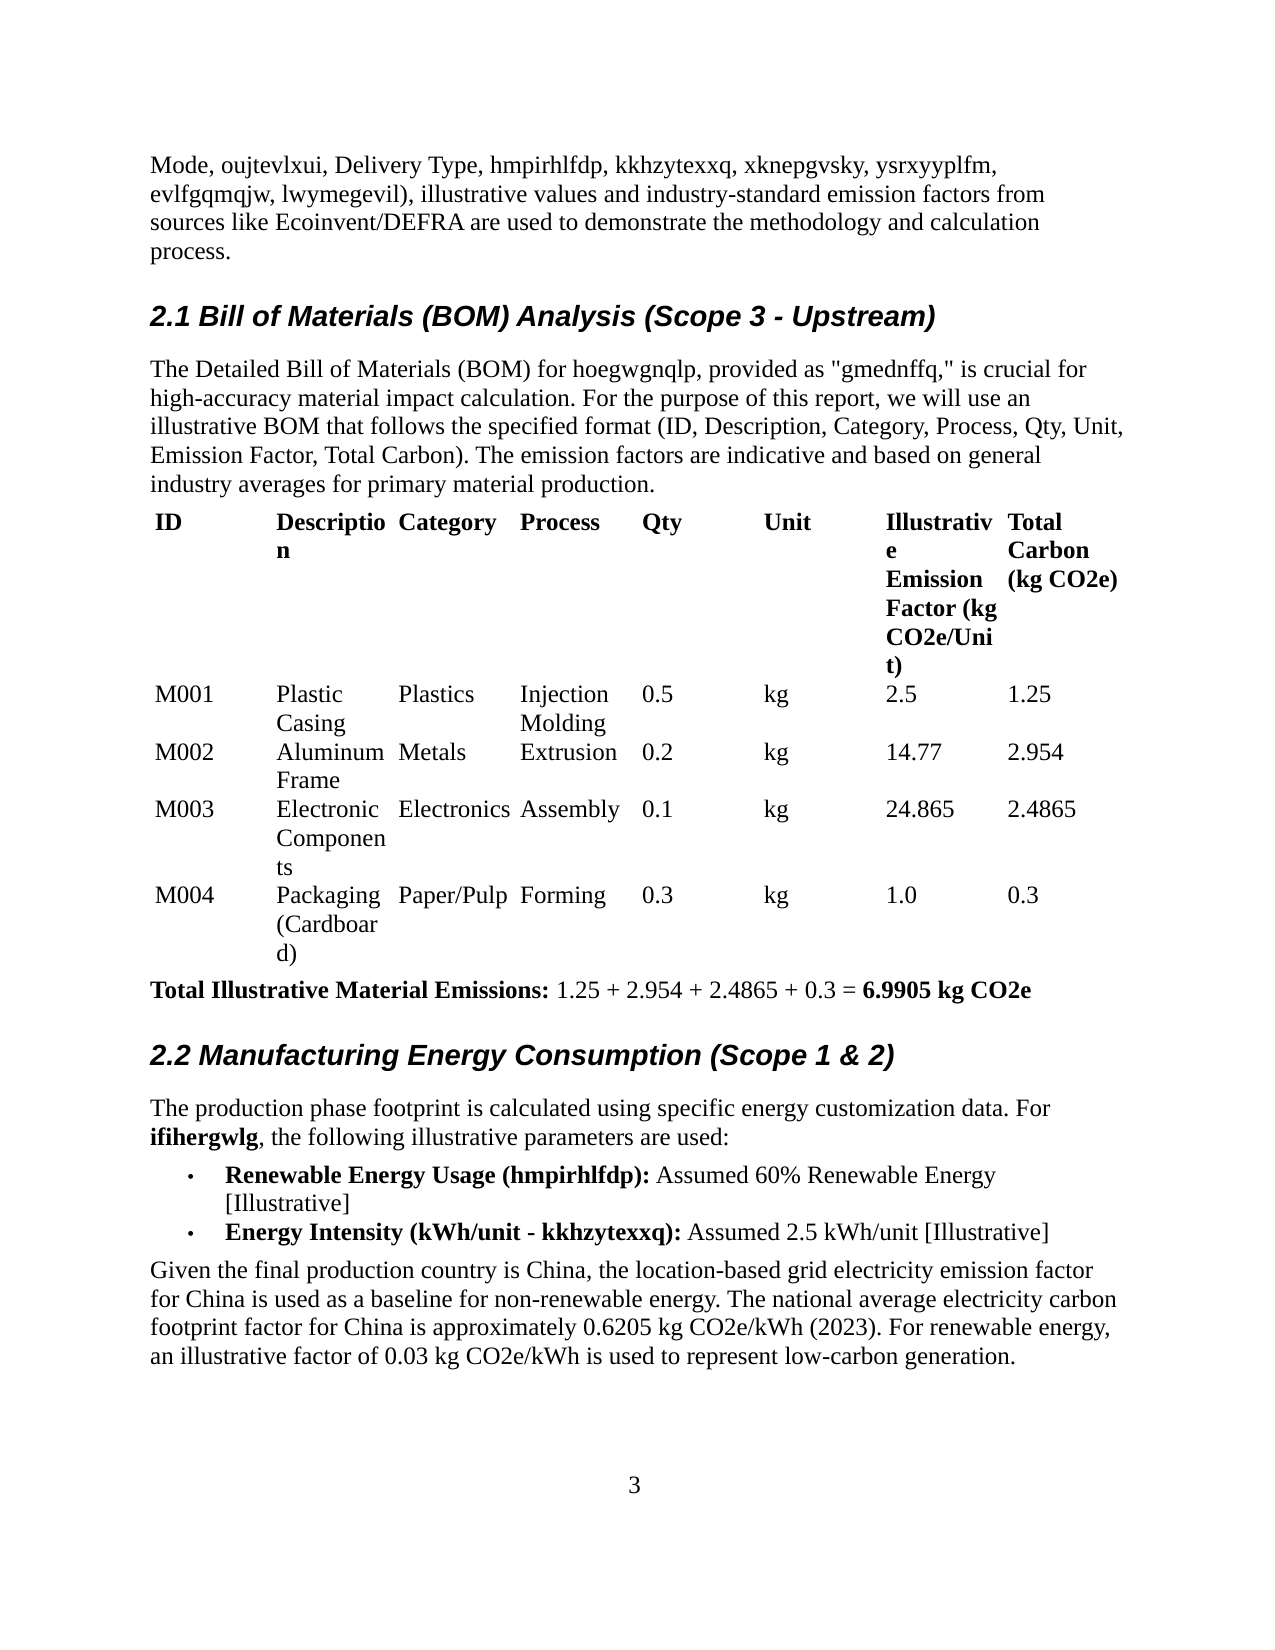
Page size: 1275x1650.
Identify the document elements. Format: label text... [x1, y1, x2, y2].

table_cell M001 [150, 679, 272, 737]
list Renewable Energy Usage (hmpirhlfdp): Assumed 60% Renewable Energy [Illustrative] [187, 1160, 1125, 1217]
table_header Illustrative Emission Factor (kg CO2e/Unit) [881, 507, 1003, 679]
table_cell 0.3 [638, 880, 759, 967]
table_cell 24.865 [881, 794, 1003, 880]
table_header Description [272, 507, 394, 679]
table_cell Plastic Casing [272, 679, 394, 737]
subtitle 2.2 Manufacturing Energy Consumption (Scope 1 & 2) [150, 1038, 1125, 1072]
text The production phase footprint is calculated using specific energy customization data. For ifihergwlg, the following illustrative parameters are used: [150, 1093, 1125, 1151]
table_cell 0.5 [638, 679, 759, 737]
table_cell 0.3 [1003, 880, 1125, 967]
table_cell Injection Molding [516, 679, 637, 737]
table_cell Paper/Pulp [394, 880, 516, 967]
table_cell kg [759, 679, 881, 737]
text Total Illustrative Material Emissions: 1.25 + 2.954 + 2.4865 + 0.3 = 6.9905 kg CO2e [150, 976, 1125, 1004]
table_header Unit [759, 507, 881, 679]
table_cell 0.2 [638, 737, 759, 794]
list Energy Intensity (kWh/unit - kkhzytexxq): Assumed 2.5 kWh/unit [Illustrative] [187, 1217, 1125, 1246]
table_cell Packaging (Cardboard) [272, 880, 394, 967]
table_header Process [516, 507, 637, 679]
table_cell Forming [516, 880, 637, 967]
table_cell 0.1 [638, 794, 759, 880]
text The Detailed Bill of Materials (BOM) for hoegwgnqlp, provided as "gmednffq," is crucial for high-accuracy material impact calculation. For the purpose of this report, we will use an illustrative BOM that follows the specified format (ID, Description, Category, Process, Qty, Unit, Emission Factor, Total Carbon). The emission factors are indicative and based on general industry averages for primary material production. [150, 354, 1125, 498]
table_cell Assembly [516, 794, 637, 880]
table_cell kg [759, 880, 881, 967]
text Mode, oujtevlxui, Delivery Type, hmpirhlfdp, kkhzytexxq, xknepgvsky, ysrxyyplfm, evlfgqmqjw, lwymegevil), illustrative values and industry-standard emission factors from sources like Ecoinvent/DEFRA are used to demonstrate the methodology and calculation process. [150, 150, 1125, 265]
text Given the final production country is China, the location-based grid electricity emission factor for China is used as a baseline for non-renewable energy. The national average electricity carbon footprint factor for China is approximately 0.6205 kg CO2e/kWh (2023). For renewable energy, an illustrative factor of 0.03 kg CO2e/kWh is used to represent low-carbon generation. [150, 1255, 1125, 1370]
table_header Total Carbon (kg CO2e) [1003, 507, 1125, 679]
table_cell 14.77 [881, 737, 1003, 794]
table_cell 2.4865 [1003, 794, 1125, 880]
table_header Category [394, 507, 516, 679]
table_cell Plastics [394, 679, 516, 737]
table_cell Electronics [394, 794, 516, 880]
table_cell M004 [150, 880, 272, 967]
table_header ID [150, 507, 272, 679]
table_cell 1.0 [881, 880, 1003, 967]
table_cell 1.25 [1003, 679, 1125, 737]
table_cell kg [759, 794, 881, 880]
table_cell kg [759, 737, 881, 794]
table_cell Extrusion [516, 737, 637, 794]
table_cell 2.954 [1003, 737, 1125, 794]
table_cell 2.5 [881, 679, 1003, 737]
table_cell Metals [394, 737, 516, 794]
subtitle 2.1 Bill of Materials (BOM) Analysis (Scope 3 - Upstream) [150, 299, 1125, 332]
table_cell M003 [150, 794, 272, 880]
table_header Qty [638, 507, 759, 679]
table_cell Electronic Components [272, 794, 394, 880]
table_cell M002 [150, 737, 272, 794]
table_cell Aluminum Frame [272, 737, 394, 794]
